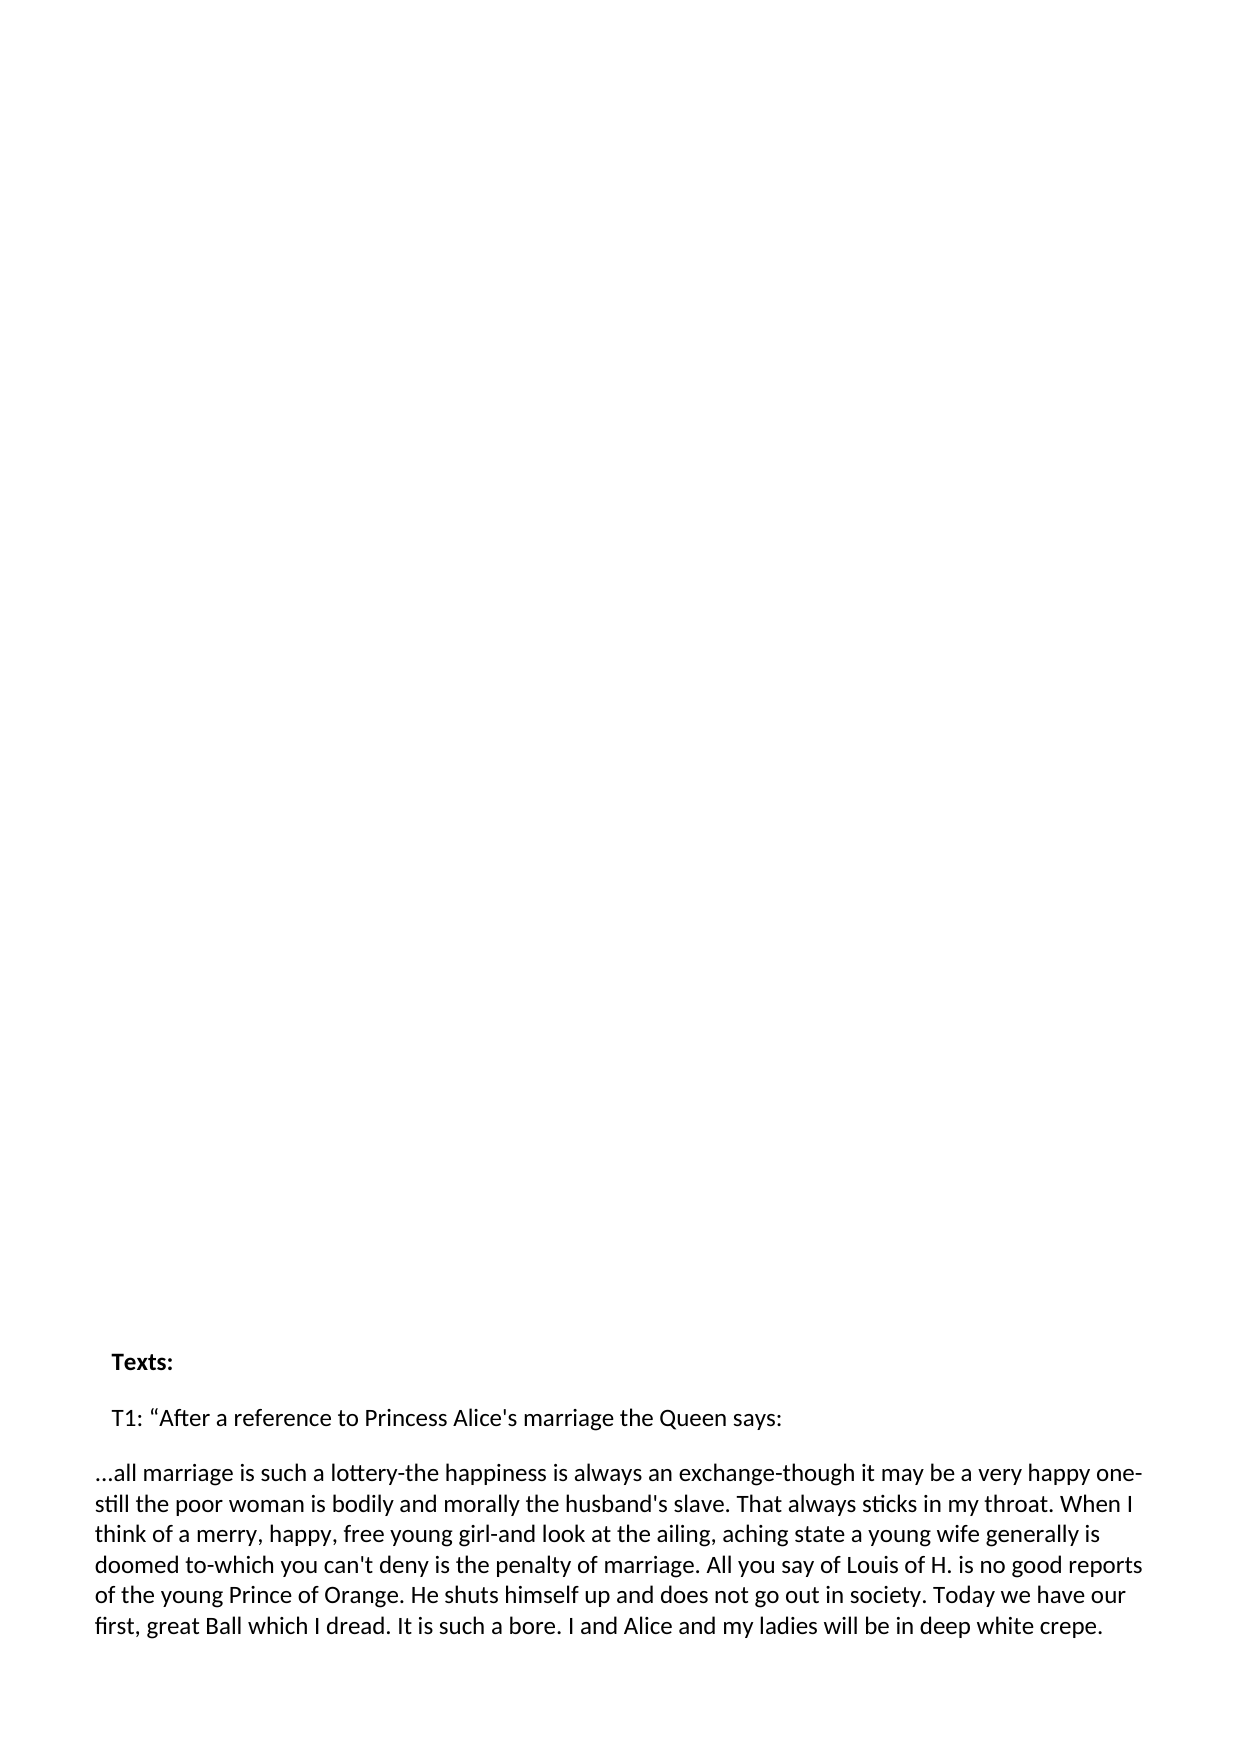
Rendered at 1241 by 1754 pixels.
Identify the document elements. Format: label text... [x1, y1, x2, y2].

text ...all marriage is such a lottery-the happiness is always an exchange-though it may be a very happy one-still the poor woman is bodily and morally the husband's slave. That always sticks in my throat. When I think of a merry, happy, free young girl-and look at the ailing, aching state a young wife generally is doomed to-which you can't deny is the penalty of marriage. All you say of Louis of H. is no good reports of the young Prince of Orange. He shuts himself up and does not go out in society. Today we have our first, great Ball which I dread. It is such a bore. I and Alice and my ladies will be in deep white crepe. [94, 1457, 1146, 1641]
text T1: “After a reference to Princess Alice's marriage the Queen says: [94, 1402, 1146, 1432]
text Texts: [94, 1346, 1146, 1377]
